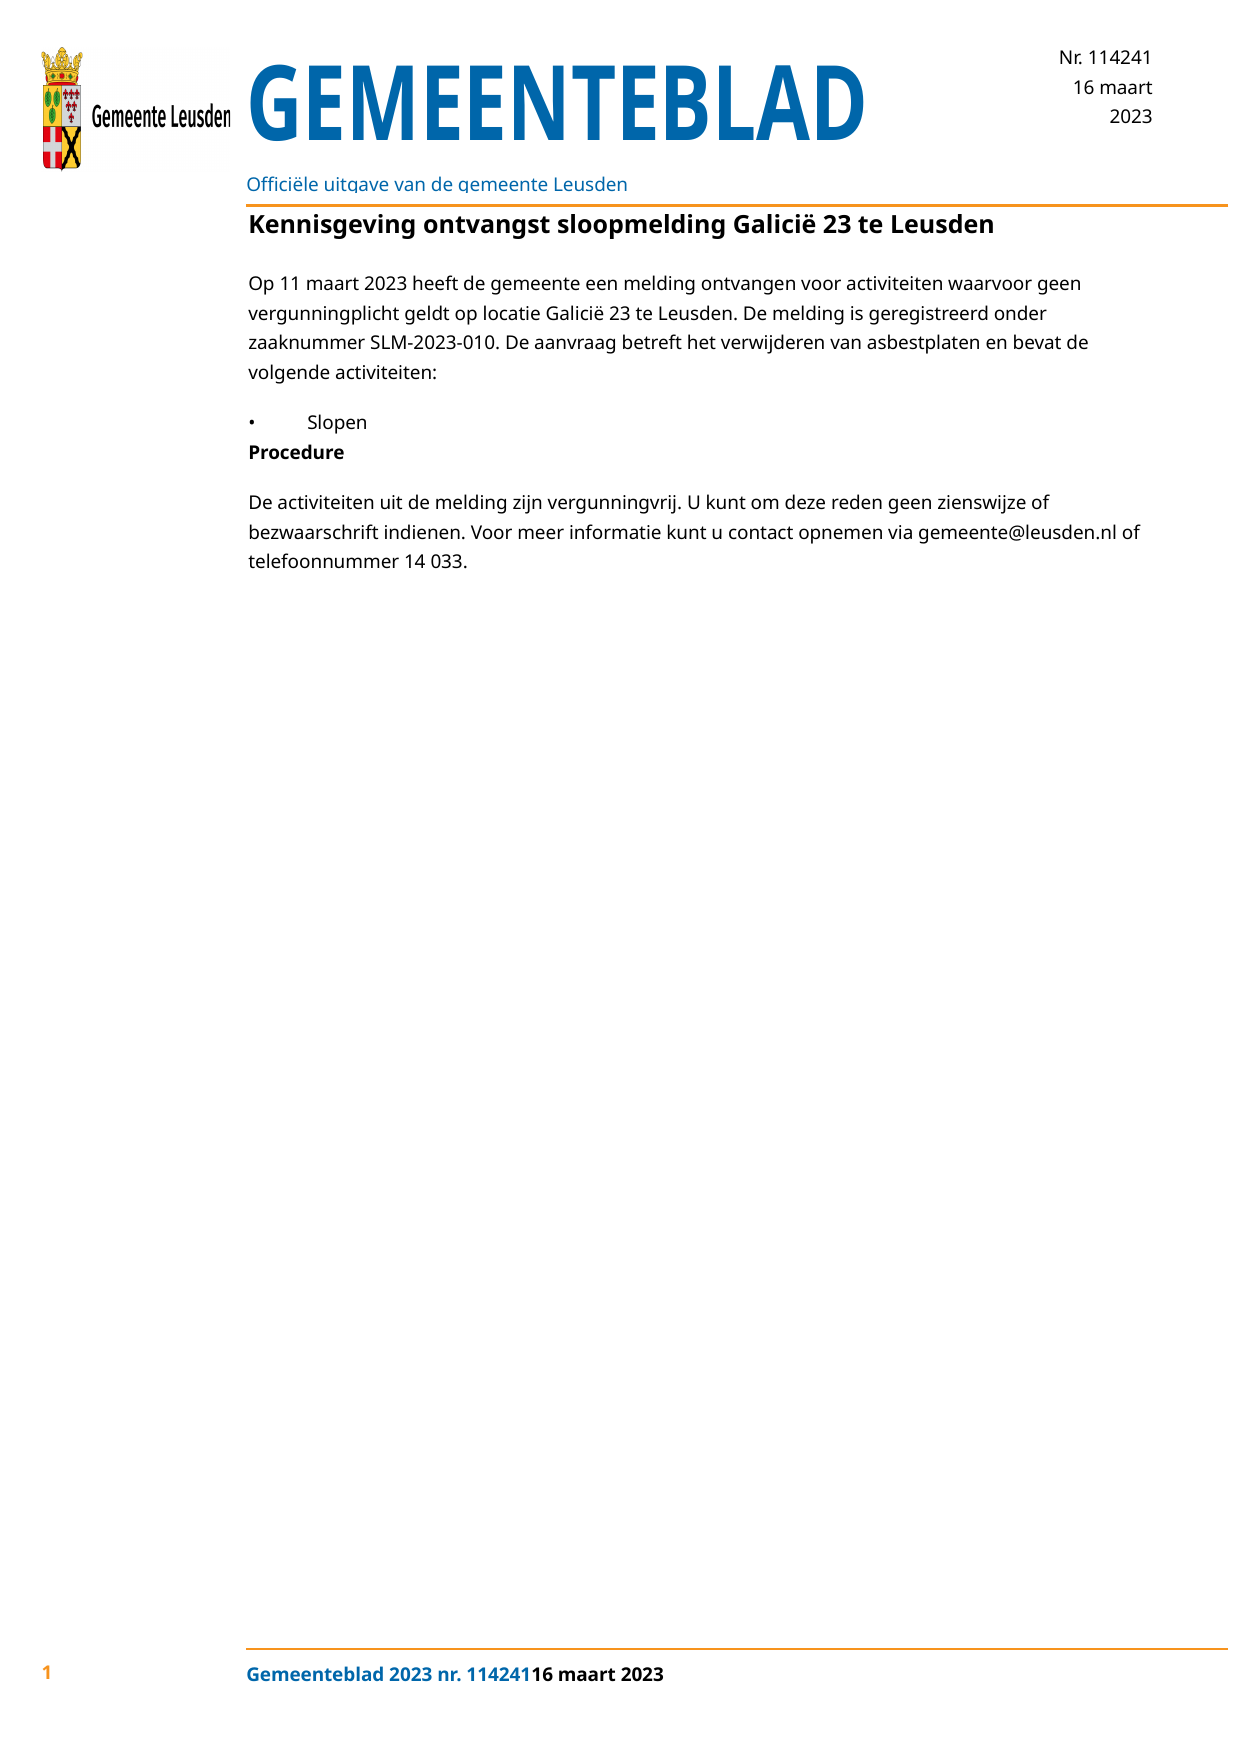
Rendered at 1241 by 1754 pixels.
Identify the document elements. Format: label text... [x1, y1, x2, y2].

text De activiteiten uit de melding zijn vergunningvrij. U kunt om deze reden geen zienswijze of bezwaarschrift indienen. Voor meer informatie kunt u contact opnemen via gemeente@leusden.nl of telefoonnummer 14 033. [248, 489, 1152, 574]
picture [41, 47, 231, 172]
text Kennisgeving ontvangst sloopmelding Galicië 23 te Leusden [248, 207, 1152, 241]
list Slopen [248, 409, 1152, 435]
text Procedure [248, 439, 1152, 465]
text Op 11 maart 2023 heeft de gemeente een melding ontvangen voor activiteiten waarvoor geen vergunningplicht geldt op locatie Galicië 23 te Leusden. De melding is geregistreerd onder zaaknummer SLM-2023-010. De aanvraag betreft het verwijderen van asbestplaten en bevat de volgende activiteiten: [248, 270, 1152, 385]
